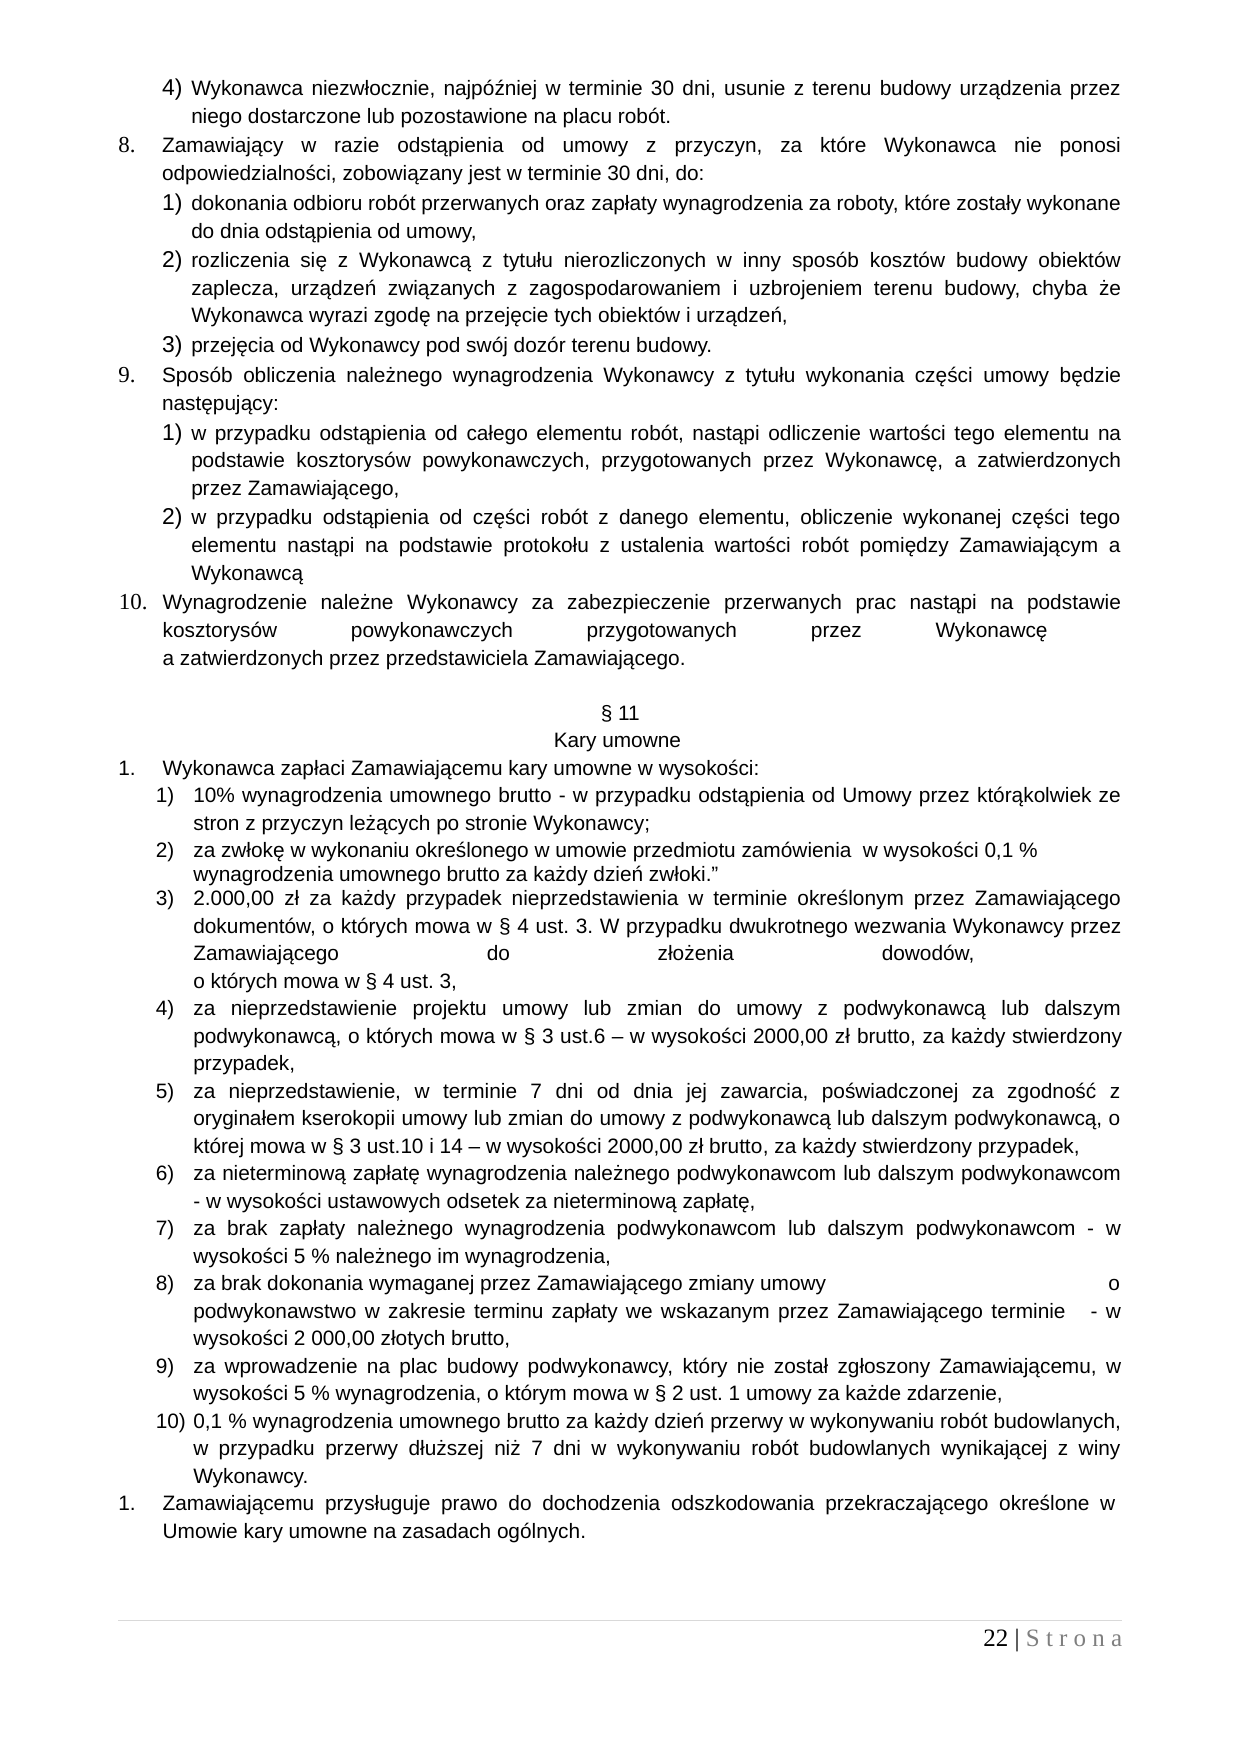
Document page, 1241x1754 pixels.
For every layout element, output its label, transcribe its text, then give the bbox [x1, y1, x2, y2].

list Zamawiającemu przysługuje prawo do dochodzenia odszkodowania przekraczającego określone w Umowie kary umowne na zasadach ogólnych. [118, 1491, 1122, 1542]
text § 11 [118, 701, 1122, 724]
list za brak dokonania wymaganej przez Zamawiającego zmiany umowy o podwykonawstwo w zakresie terminu zapłaty we wskazanym przez Zamawiającego terminie - w wysokości 2 000,00 złotych brutto, [156, 1271, 1122, 1350]
list Wykonawca niezwłocznie, najpóźniej w terminie 30 dni, usunie z terenu budowy urządzenia przez niego dostarczone lub pozostawione na placu robót. [162, 74, 1122, 128]
list rozliczenia się z Wykonawcą z tytułu nierozliczonych w inny sposób kosztów budowy obiektów zaplecza, urządzeń związanych z zagospodarowaniem i uzbrojeniem terenu budowy, chyba że Wykonawca wyrazi zgodę na przejęcie tych obiektów i urządzeń, [162, 246, 1122, 327]
list 2.000,00 zł za każdy przypadek nieprzedstawienia w terminie określonym przez Zamawiającego dokumentów, o których mowa w § 4 ust. 3. W przypadku dwukrotnego wezwania Wykonawcy przez Zamawiającego do złożenia dowodów, o których mowa w § 4 ust. 3, [156, 886, 1122, 992]
list w przypadku odstąpienia od całego elementu robót, nastąpi odliczenie wartości tego elementu na podstawie kosztorysów powykonawczych, przygotowanych przez Wykonawcę, a zatwierdzonych przez Zamawiającego, [162, 418, 1122, 500]
list 0,1 % wynagrodzenia umownego brutto za każdy dzień przerwy w wykonywaniu robót budowlanych, w przypadku przerwy dłuższej niż 7 dni w wykonywaniu robót budowlanych wynikającej z winy Wykonawcy. [156, 1408, 1122, 1487]
list za nieterminową zapłatę wynagrodzenia należnego podwykonawcom lub dalszym podwykonawcom - w wysokości ustawowych odsetek za nieterminową zapłatę, [156, 1161, 1122, 1212]
list Zamawiający w razie odstąpienia od umowy z przyczyn, za które Wykonawca nie ponosi odpowiedzialności, zobowiązany jest w terminie 30 dni, do: [118, 131, 1122, 185]
list za nieprzedstawienie, w terminie 7 dni od dnia jej zawarcia, poświadczonej za zgodność z oryginałem kserokopii umowy lub zmian do umowy z podwykonawcą lub dalszym podwykonawcą, o której mowa w § 3 ust.10 i 14 – w wysokości 2000,00 zł brutto, za każdy stwierdzony przypadek, [156, 1078, 1122, 1157]
list Sposób obliczenia należnego wynagrodzenia Wykonawcy z tytułu wykonania części umowy będzie następujący: [118, 361, 1122, 415]
list przejęcia od Wykonawcy pod swój dozór terenu budowy. [162, 331, 1122, 357]
list za brak zapłaty należnego wynagrodzenia podwykonawcom lub dalszym podwykonawcom - w wysokości 5 % należnego im wynagrodzenia, [156, 1216, 1122, 1267]
list za zwłokę w wykonaniu określonego w umowie przedmiotu zamówienia w wysokości 0,1 % wynagrodzenia umownego brutto za każdy dzień zwłoki.” [156, 838, 1122, 886]
text Kary umowne [118, 728, 1122, 752]
list Wykonawca zapłaci Zamawiającemu kary umowne w wysokości: [118, 756, 1122, 779]
list za nieprzedstawienie projektu umowy lub zmian do umowy z podwykonawcą lub dalszym podwykonawcą, o których mowa w § 3 ust.6 – w wysokości 2000,00 zł brutto, za każdy stwierdzony przypadek, [156, 996, 1122, 1075]
list za wprowadzenie na plac budowy podwykonawcy, który nie został zgłoszony Zamawiającemu, w wysokości 5 % wynagrodzenia, o którym mowa w § 2 ust. 1 umowy za każde zdarzenie, [156, 1353, 1122, 1405]
list dokonania odbioru robót przerwanych oraz zapłaty wynagrodzenia za roboty, które zostały wykonane do dnia odstąpienia od umowy, [162, 188, 1122, 242]
list Wynagrodzenie należne Wykonawcy za zabezpieczenie przerwanych prac nastąpi na podstawie kosztorysów powykonawczych przygotowanych przez Wykonawcę a zatwierdzonych przez przedstawiciela Zamawiającego. [119, 588, 1122, 669]
list w przypadku odstąpienia od części robót z danego elementu, obliczenie wykonanej części tego elementu nastąpi na podstawie protokołu z ustalenia wartości robót pomiędzy Zamawiającym a Wykonawcą [162, 503, 1122, 585]
list 10% wynagrodzenia umownego brutto - w przypadku odstąpienia od Umowy przez którąkolwiek ze stron z przyczyn leżących po stronie Wykonawcy; [156, 783, 1122, 834]
